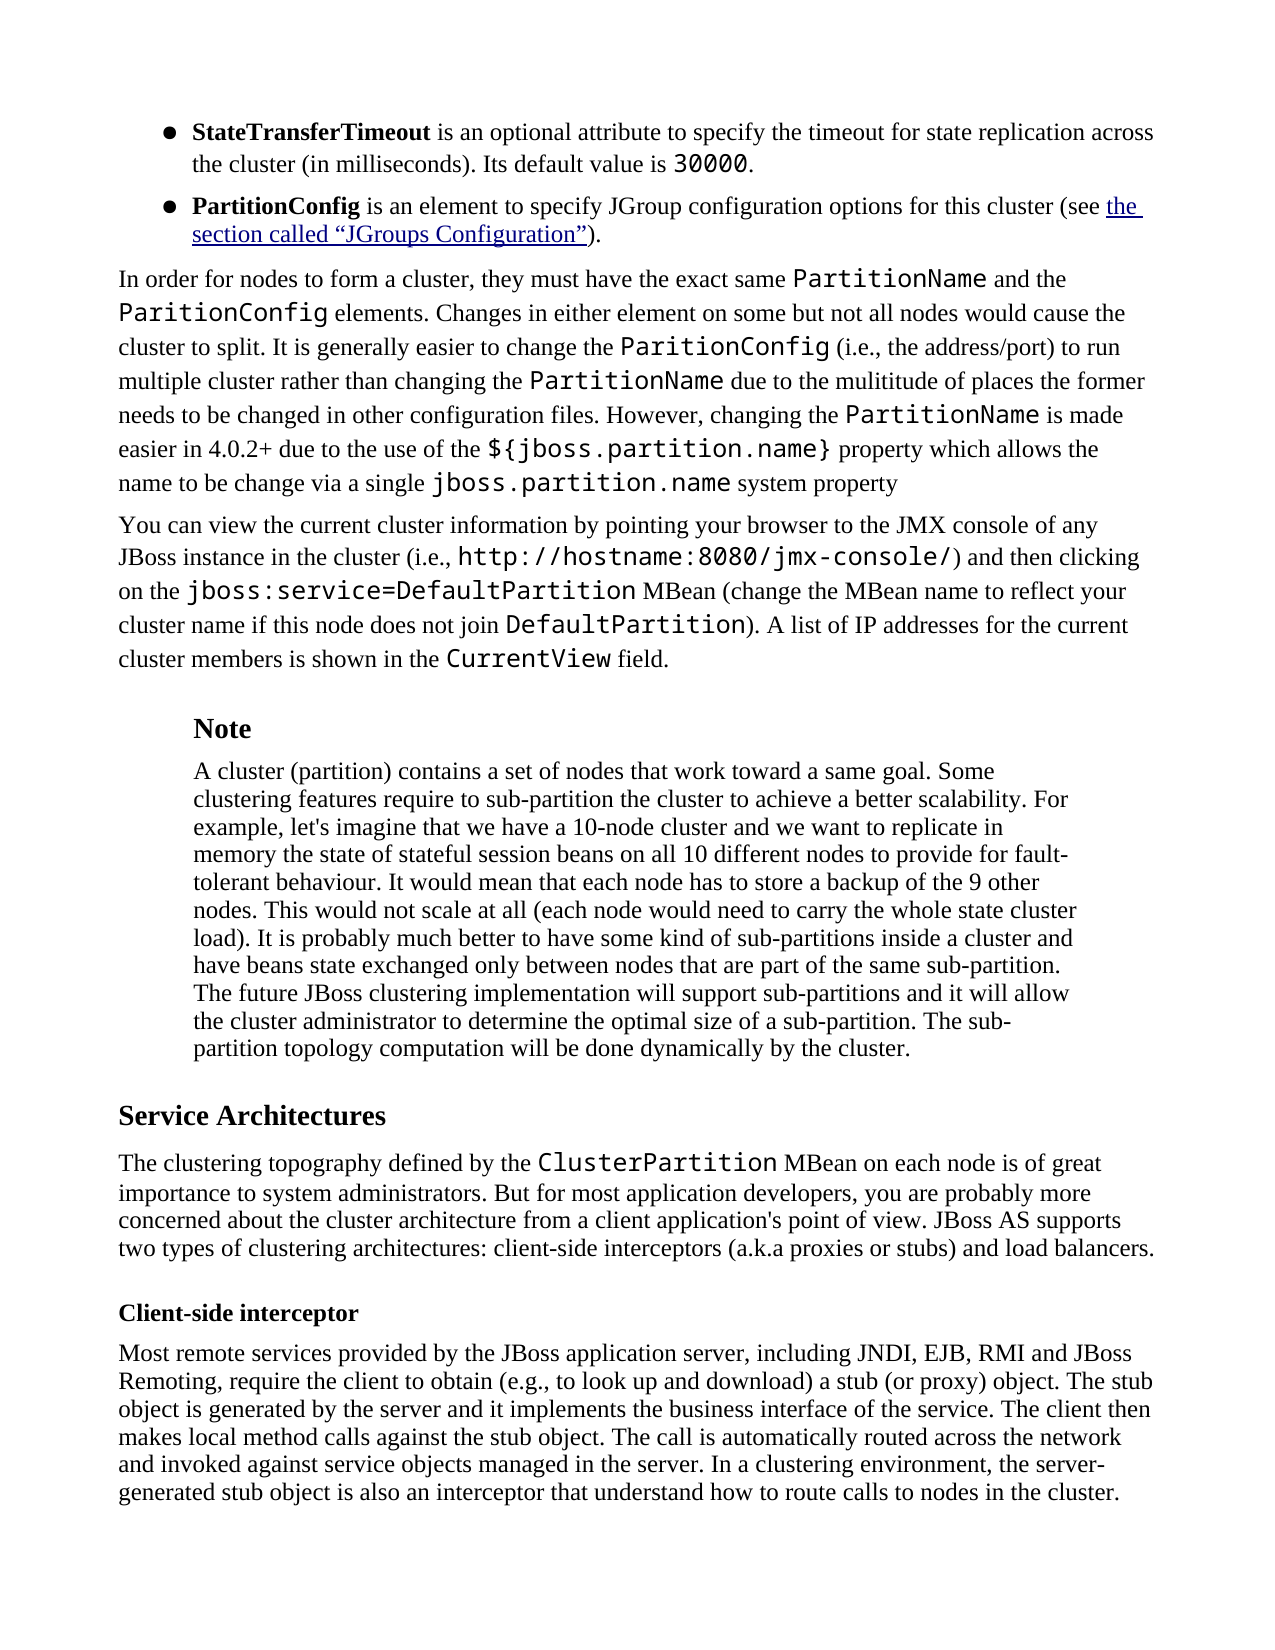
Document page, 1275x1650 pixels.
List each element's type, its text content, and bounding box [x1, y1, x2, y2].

subtitle Service Architectures [118, 1100, 1157, 1132]
text Most remote services provided by the JBoss application server, including JNDI, EJB, RMI and JBoss Remoting, require the client to obtain (e.g., to look up and download) a stub (or proxy) object. The stub object is generated by the server and it implements the business interface of the service. The client then makes local method calls against the stub object. The call is automatically routed across the network and invoked against service objects managed in the server. In a clustering environment, the server-generated stub object is also an interceptor that understand how to route calls to nodes in the cluster. [118, 1339, 1157, 1506]
text A cluster (partition) contains a set of nodes that work toward a same goal. Some clustering features require to sub-partition the cluster to achieve a better scalability. For example, let's imagine that we have a 10-node cluster and we want to replicate in memory the state of stateful session beans on all 10 different nodes to provide for fault-tolerant behaviour. It would mean that each node has to store a backup of the 9 other nodes. This would not scale at all (each node would need to carry the whole state cluster load). It is probably much better to have some kind of sub-partitions inside a cluster and have beans state exchanged only between nodes that are part of the same sub-partition. The future JBoss clustering implementation will support sub-partitions and it will allow the cluster administrator to determine the optimal size of a sub-partition. The sub-partition topology computation will be done dynamically by the cluster. [193, 757, 1082, 1062]
list StateTransferTimeout is an optional attribute to specify the timeout for state replication across the cluster (in milliseconds). Its default value is 30000. [162, 118, 1157, 180]
list PartitionConfig is an element to specify JGroup configuration options for this cluster (see the section called “JGroups Configuration”). [162, 192, 1157, 248]
text The clustering topography defined by the ClusterPartition MBean on each node is of great importance to system administrators. But for most application developers, you are probably more concerned about the cluster architecture from a client application's point of view. JBoss AS supports two types of clustering architectures: client-side interceptors (a.k.a proxies or stubs) and load balancers. [118, 1144, 1157, 1262]
text You can view the current cluster information by pointing your browser to the JMX console of any JBoss instance in the cluster (i.e., http://hostname:8080/jmx-console/) and then clicking on the jboss:service=DefaultPartition MBean (change the MBean name to reflect your cluster name if this node does not join DefaultPartition). A list of IP addresses for the current cluster members is shown in the CurrentView field. [118, 511, 1157, 675]
subtitle Client-side interceptor [118, 1299, 1157, 1327]
subtitle Note [193, 713, 1082, 745]
text In order for nodes to form a cluster, they must have the exact same PartitionName and the ParitionConfig elements. Changes in either element on some but not all nodes would cause the cluster to split. It is generally easier to change the ParitionConfig (i.e., the address/port) to run multiple cluster rather than changing the PartitionName due to the mulititude of places the former needs to be changed in other configuration files. However, changing the PartitionName is made easier in 4.0.2+ due to the use of the ${jboss.partition.name} property which allows the name to be change via a single jboss.partition.name system property [118, 260, 1157, 499]
